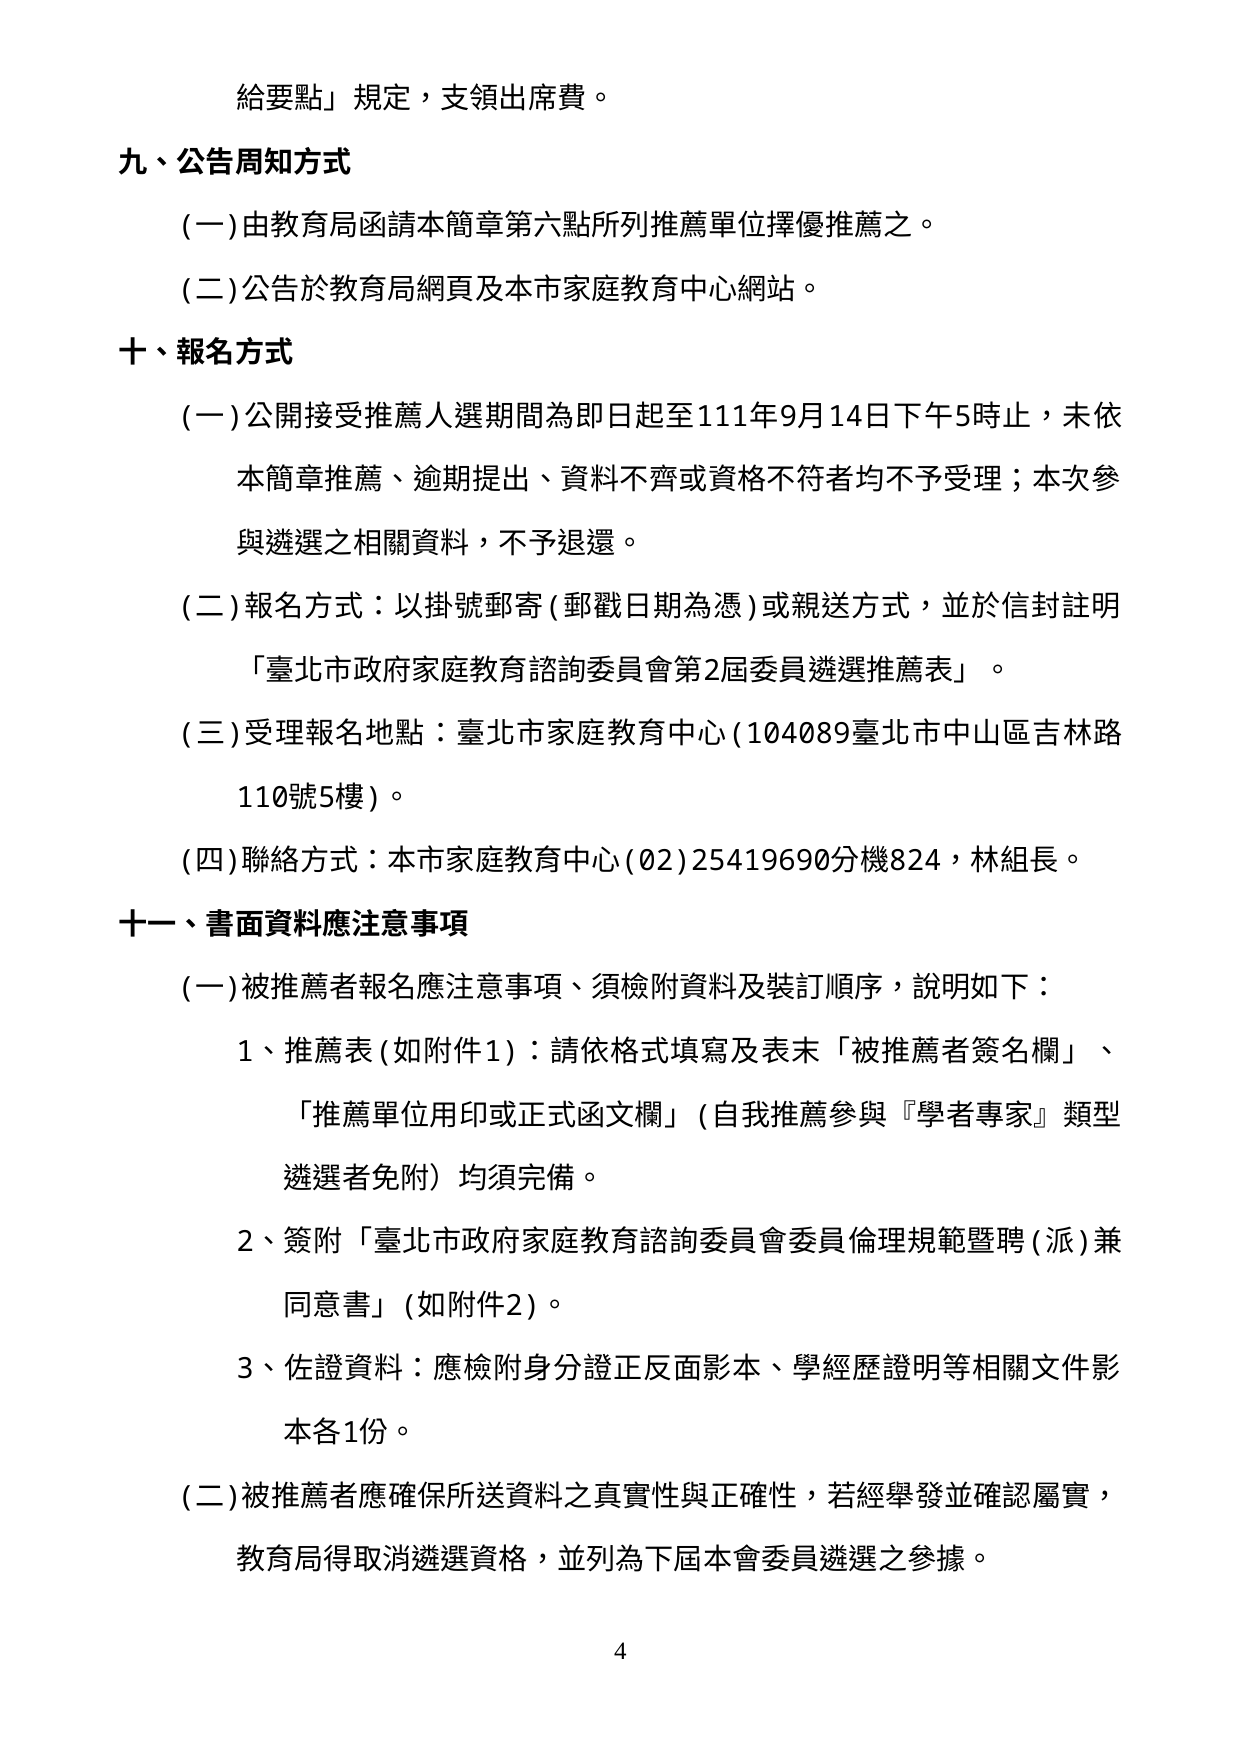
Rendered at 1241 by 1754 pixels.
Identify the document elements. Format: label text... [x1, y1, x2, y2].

text 十一、書面資料應注意事項 [118, 901, 1122, 943]
text (四)聯絡方式：本市家庭教育中心(02)25419690分機824，林組長。 [177, 837, 1122, 879]
text 十、報名方式 [118, 329, 1122, 371]
text 2、簽附「臺北市政府家庭教育諮詢委員會委員倫理規範暨聘(派)兼同意書」(如附件2)。 [236, 1218, 1122, 1324]
text 九、公告周知方式 [118, 138, 1122, 181]
text (二)公告於教育局網頁及本市家庭教育中心網站。 [177, 265, 1122, 308]
text 1、推薦表(如附件1)：請依格式填寫及表末「被推薦者簽名欄」、「推薦單位用印或正式函文欄」(自我推薦參與『學者專家』類型遴選者免附）均須完備。 [236, 1027, 1122, 1197]
text 給要點」規定，支領出席費。 [177, 75, 1122, 117]
text (二)報名方式：以掛號郵寄(郵戳日期為憑)或親送方式，並於信封註明「臺北市政府家庭教育諮詢委員會第2屆委員遴選推薦表」。 [177, 583, 1122, 689]
text (一)由教育局函請本簡章第六點所列推薦單位擇優推薦之。 [177, 202, 1122, 244]
text (一)被推薦者報名應注意事項、須檢附資料及裝訂順序，說明如下： [177, 964, 1122, 1006]
text (三)受理報名地點：臺北市家庭教育中心(104089臺北市中山區吉林路110號5樓)。 [177, 710, 1122, 816]
text (一)公開接受推薦人選期間為即日起至111年9月14日下午5時止，未依本簡章推薦、逾期提出、資料不齊或資格不符者均不予受理；本次參與遴選之相關資料，不予退還。 [177, 392, 1122, 562]
text (二)被推薦者應確保所送資料之真實性與正確性，若經舉發並確認屬實，教育局得取消遴選資格，並列為下屆本會委員遴選之參據。 [177, 1472, 1122, 1578]
text 3、佐證資料：應檢附身分證正反面影本、學經歷證明等相關文件影本各1份。 [236, 1345, 1122, 1451]
